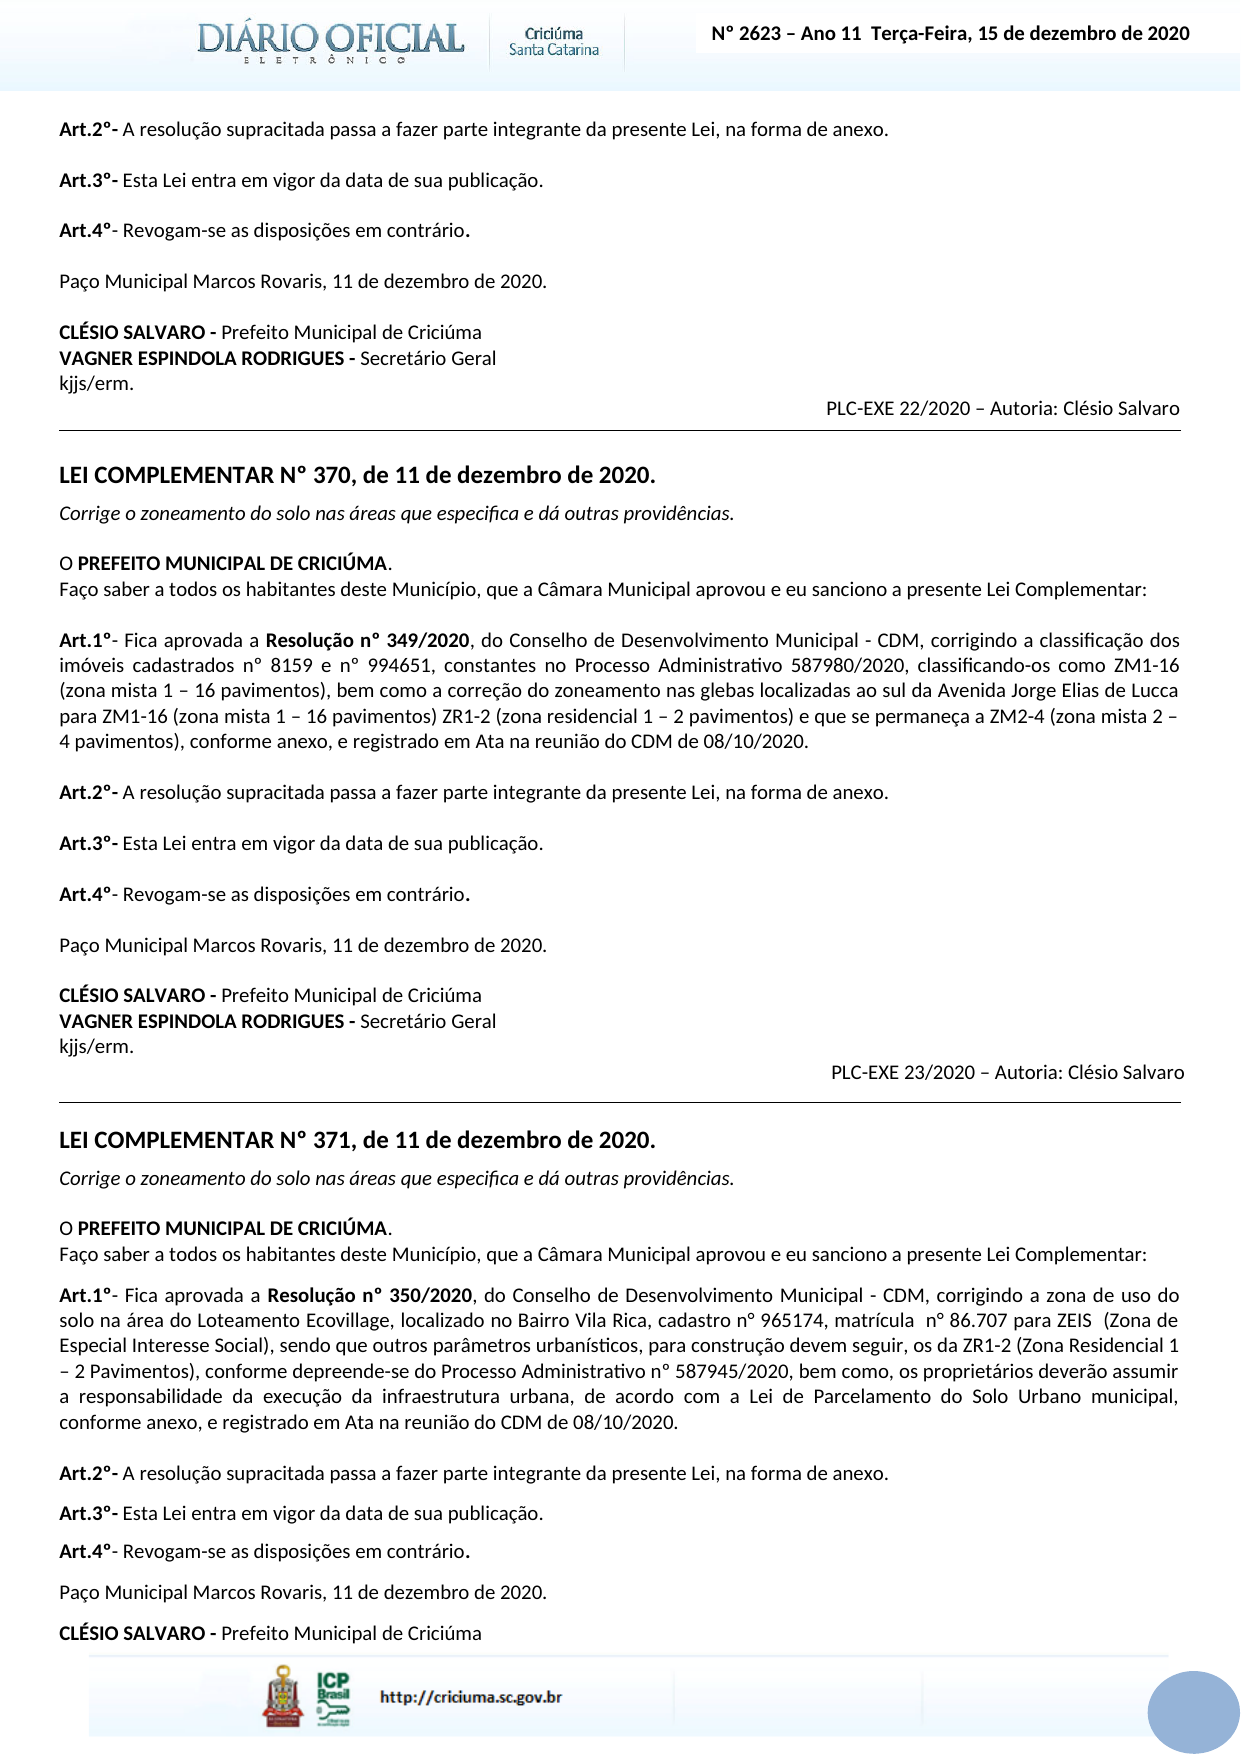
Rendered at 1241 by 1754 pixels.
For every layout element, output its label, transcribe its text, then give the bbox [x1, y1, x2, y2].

text Art.4º- Revogam-se as disposições em contrário. [59, 881, 1181, 906]
text CLÉSIO SALVARO - Prefeito Municipal de Criciúma [59, 1620, 1181, 1645]
text Corrige o zoneamento do solo nas áreas que especifica e dá outras providências. [59, 1165, 1181, 1190]
text Art.4º- Revogam-se as disposições em contrário. [59, 1538, 1181, 1564]
table_header PLC-EXE 23/2020 – Autoria: Clésio Salvaro [646, 1059, 1196, 1084]
text O PREFEITO MUNICIPAL DE CRICIÚMA. [59, 1216, 1181, 1241]
text Faço saber a todos os habitantes deste Município, que a Câmara Municipal aprovou e eu sanciono a presente Lei Complementar: [59, 1241, 1181, 1266]
text Paço Municipal Marcos Rovaris, 11 de dezembro de 2020. [59, 268, 1181, 294]
text Art.2º- A resolução supracitada passa a fazer parte integrante da presente Lei, na forma de anexo. [59, 779, 1181, 805]
text Art.3º- Esta Lei entra em vigor da data de sua publicação. [59, 1500, 1181, 1526]
text Art.3º- Esta Lei entra em vigor da data de sua publicação. [59, 830, 1181, 856]
text Art.1º- Fica aprovada a Resolução nº 350/2020, do Conselho de Desenvolvimento Municipal - CDM, corrigindo a zona de uso do solo na área do Loteamento Ecovillage, localizado no Bairro Vila Rica, cadastro n° 965174, matrícula n° 86.707 para ZEIS (Zona de Especial Interesse Social), sendo que outros parâmetros urbanísticos, para construção devem seguir, os da ZR1-2 (Zona Residencial 1 – 2 Pavimentos), conforme depreende-se do Processo Administrativo nº 587945/2020, bem como, os proprietários deverão assumir a responsabilidade da execução da infraestrutura urbana, de acordo com a Lei de Parcelamento do Solo Urbano municipal, conforme anexo, e registrado em Ata na reunião do CDM de 08/10/2020. [59, 1282, 1181, 1434]
text VAGNER ESPINDOLA RODRIGUES - Secretário Geral [59, 345, 1181, 370]
text LEI COMPLEMENTAR Nº 370, de 11 de dezembro de 2020. [59, 459, 1181, 489]
text Art.2º- A resolução supracitada passa a fazer parte integrante da presente Lei, na forma de anexo. [59, 1460, 1181, 1485]
table_header [89, 396, 646, 421]
text Faço saber a todos os habitantes deste Município, que a Câmara Municipal aprovou e eu sanciono a presente Lei Complementar: [59, 576, 1181, 601]
text Art.3º- Esta Lei entra em vigor da data de sua publicação. [59, 167, 1181, 192]
text Corrige o zoneamento do solo nas áreas que especifica e dá outras providências. [59, 500, 1181, 525]
text CLÉSIO SALVARO - Prefeito Municipal de Criciúma [59, 319, 1181, 345]
text LEI COMPLEMENTAR Nº 371, de 11 de dezembro de 2020. [59, 1124, 1181, 1154]
text Paço Municipal Marcos Rovaris, 11 de dezembro de 2020. [59, 932, 1181, 957]
text Paço Municipal Marcos Rovaris, 11 de dezembro de 2020. [59, 1579, 1181, 1605]
text Art.4º- Revogam-se as disposições em contrário. [59, 218, 1181, 243]
text Art.1º- Fica aprovada a Resolução nº 349/2020, do Conselho de Desenvolvimento Municipal - CDM, corrigindo a classificação dos imóveis cadastrados nº 8159 e nº 994651, constantes no Processo Administrativo 587980/2020, classificando-os como ZM1-16 (zona mista 1 – 16 pavimentos), bem como a correção do zoneamento nas glebas localizadas ao sul da Avenida Jorge Elias de Lucca para ZM1-16 (zona mista 1 – 16 pavimentos) ZR1-2 (zona residencial 1 – 2 pavimentos) e que se permaneça a ZM2-4 (zona mista 2 – 4 pavimentos), conforme anexo, e registrado em Ata na reunião do CDM de 08/10/2020. [59, 627, 1181, 754]
table_header [89, 1059, 646, 1084]
text VAGNER ESPINDOLA RODRIGUES - Secretário Geral [59, 1008, 1181, 1033]
text kjjs/erm. [59, 1033, 1181, 1059]
text CLÉSIO SALVARO - Prefeito Municipal de Criciúma [59, 983, 1181, 1008]
text O PREFEITO MUNICIPAL DE CRICIÚMA. [59, 551, 1181, 576]
text Art.2º- A resolução supracitada passa a fazer parte integrante da presente Lei, na forma de anexo. [59, 116, 1181, 141]
text kjjs/erm. [59, 370, 1181, 396]
table_header PLC-EXE 22/2020 – Autoria: Clésio Salvaro [646, 396, 1196, 421]
